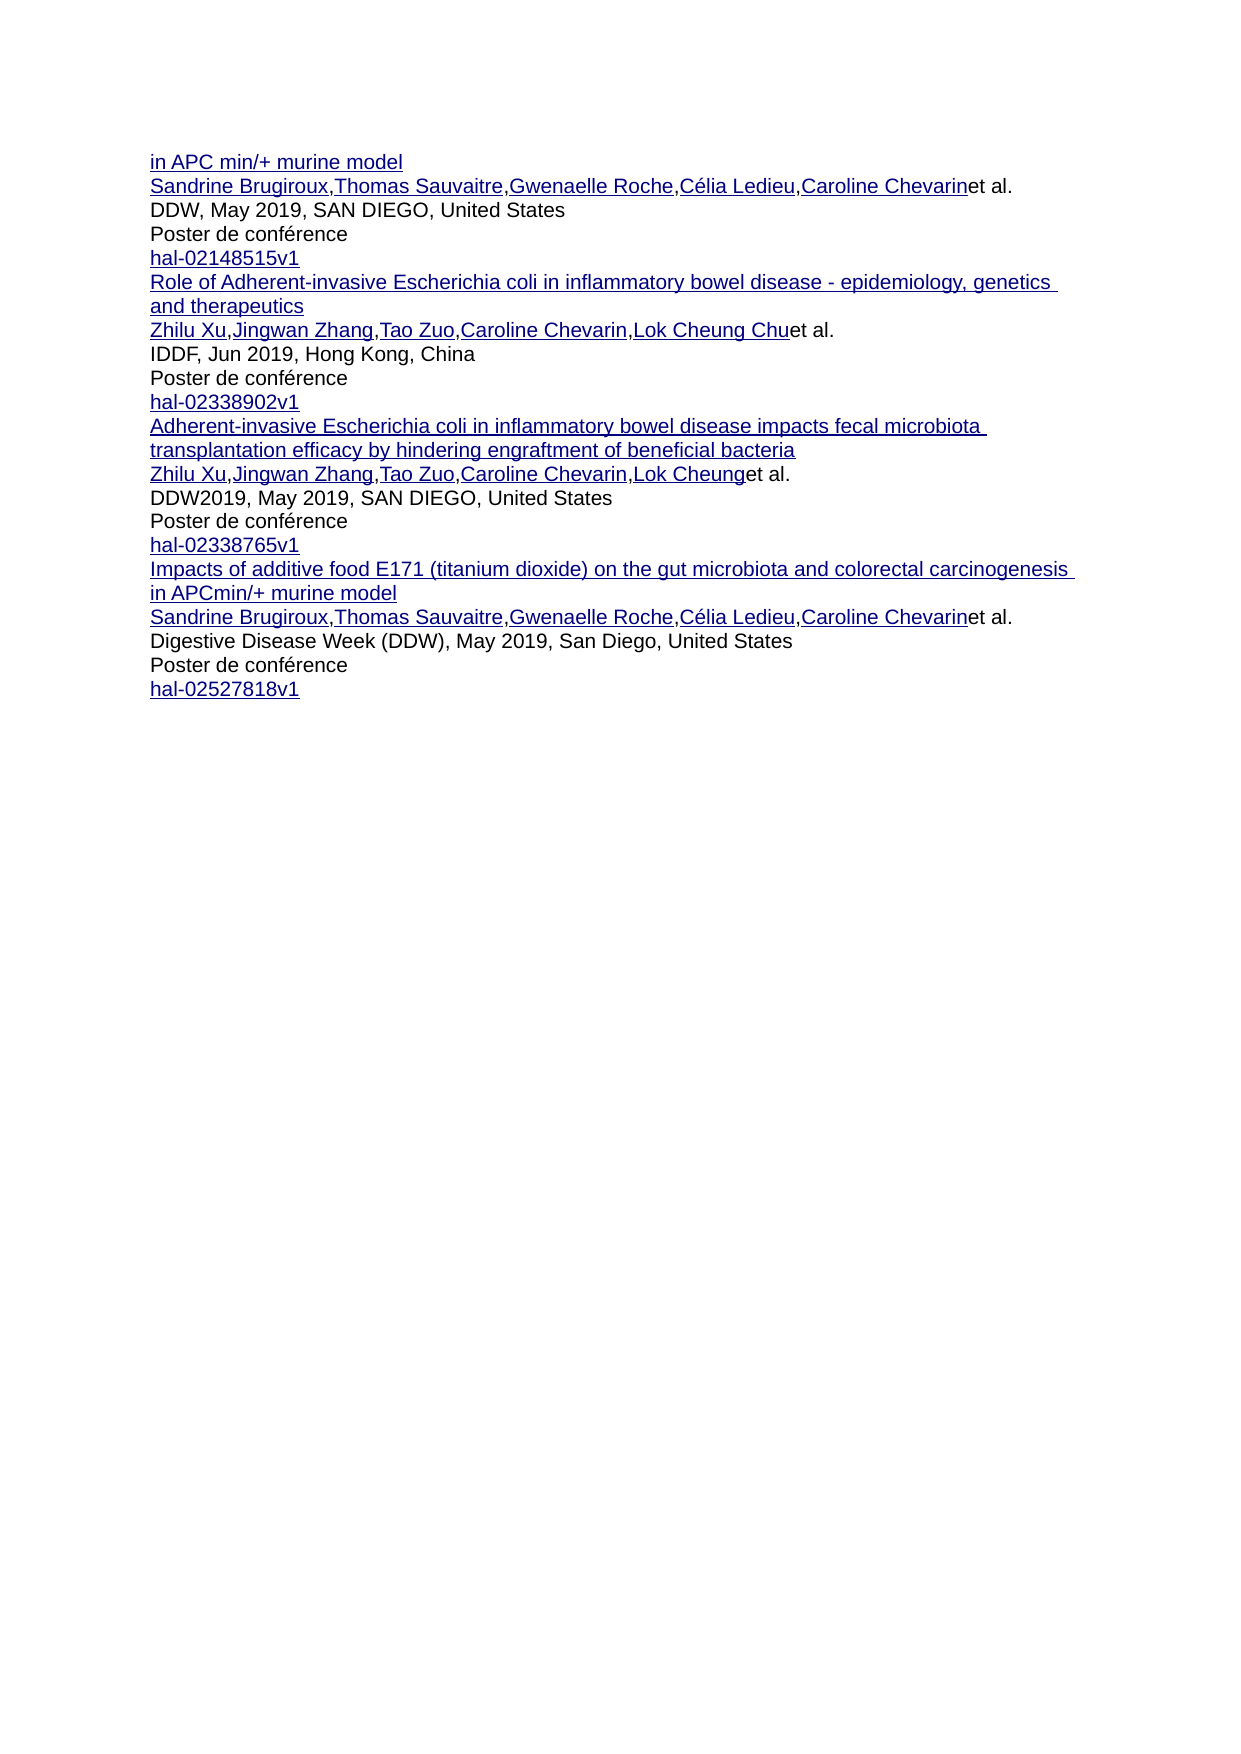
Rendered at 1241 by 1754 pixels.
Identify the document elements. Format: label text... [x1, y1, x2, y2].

table_cell Impacts of additive food E171 (titanium dioxide) on the gut microbiota and colorectal carcinogenesis in APCmin/+ murine model Sandrine Brugiroux,Thomas Sauvaitre,Gwenaelle Roche,Célia Ledieu,Caroline Chevarinet al. Digestive Disease Week (DDW), May 2019, San Diego, United States Poster de conférence hal-02527818v1 [150, 557, 1090, 701]
table_cell Role of Adherent-invasive Escherichia coli in inflammatory bowel disease - epidemiology, genetics and therapeutics Zhilu Xu,Jingwan Zhang,Tao Zuo,Caroline Chevarin,Lok Cheung Chuet al. IDDF, Jun 2019, Hong Kong, China Poster de conférence hal-02338902v1 [150, 270, 1090, 413]
table_cell Adherent-invasive Escherichia coli in inflammatory bowel disease impacts fecal microbiota transplantation efficacy by hindering engraftment of beneficial bacteria Zhilu Xu,Jingwan Zhang,Tao Zuo,Caroline Chevarin,Lok Cheunget al. DDW2019, May 2019, SAN DIEGO, United States Poster de conférence hal-02338765v1 [150, 414, 1090, 557]
table_cell Impacts of additive food E171 (titanium dioxide) on the gut microbiota and colorectal carcinogenesis in APC min/+ murine model Sandrine Brugiroux,Thomas Sauvaitre,Gwenaelle Roche,Célia Ledieu,Caroline Chevarinet al. DDW, May 2019, SAN DIEGO, United States Poster de conférence hal-02148515v1 [150, 150, 1090, 270]
